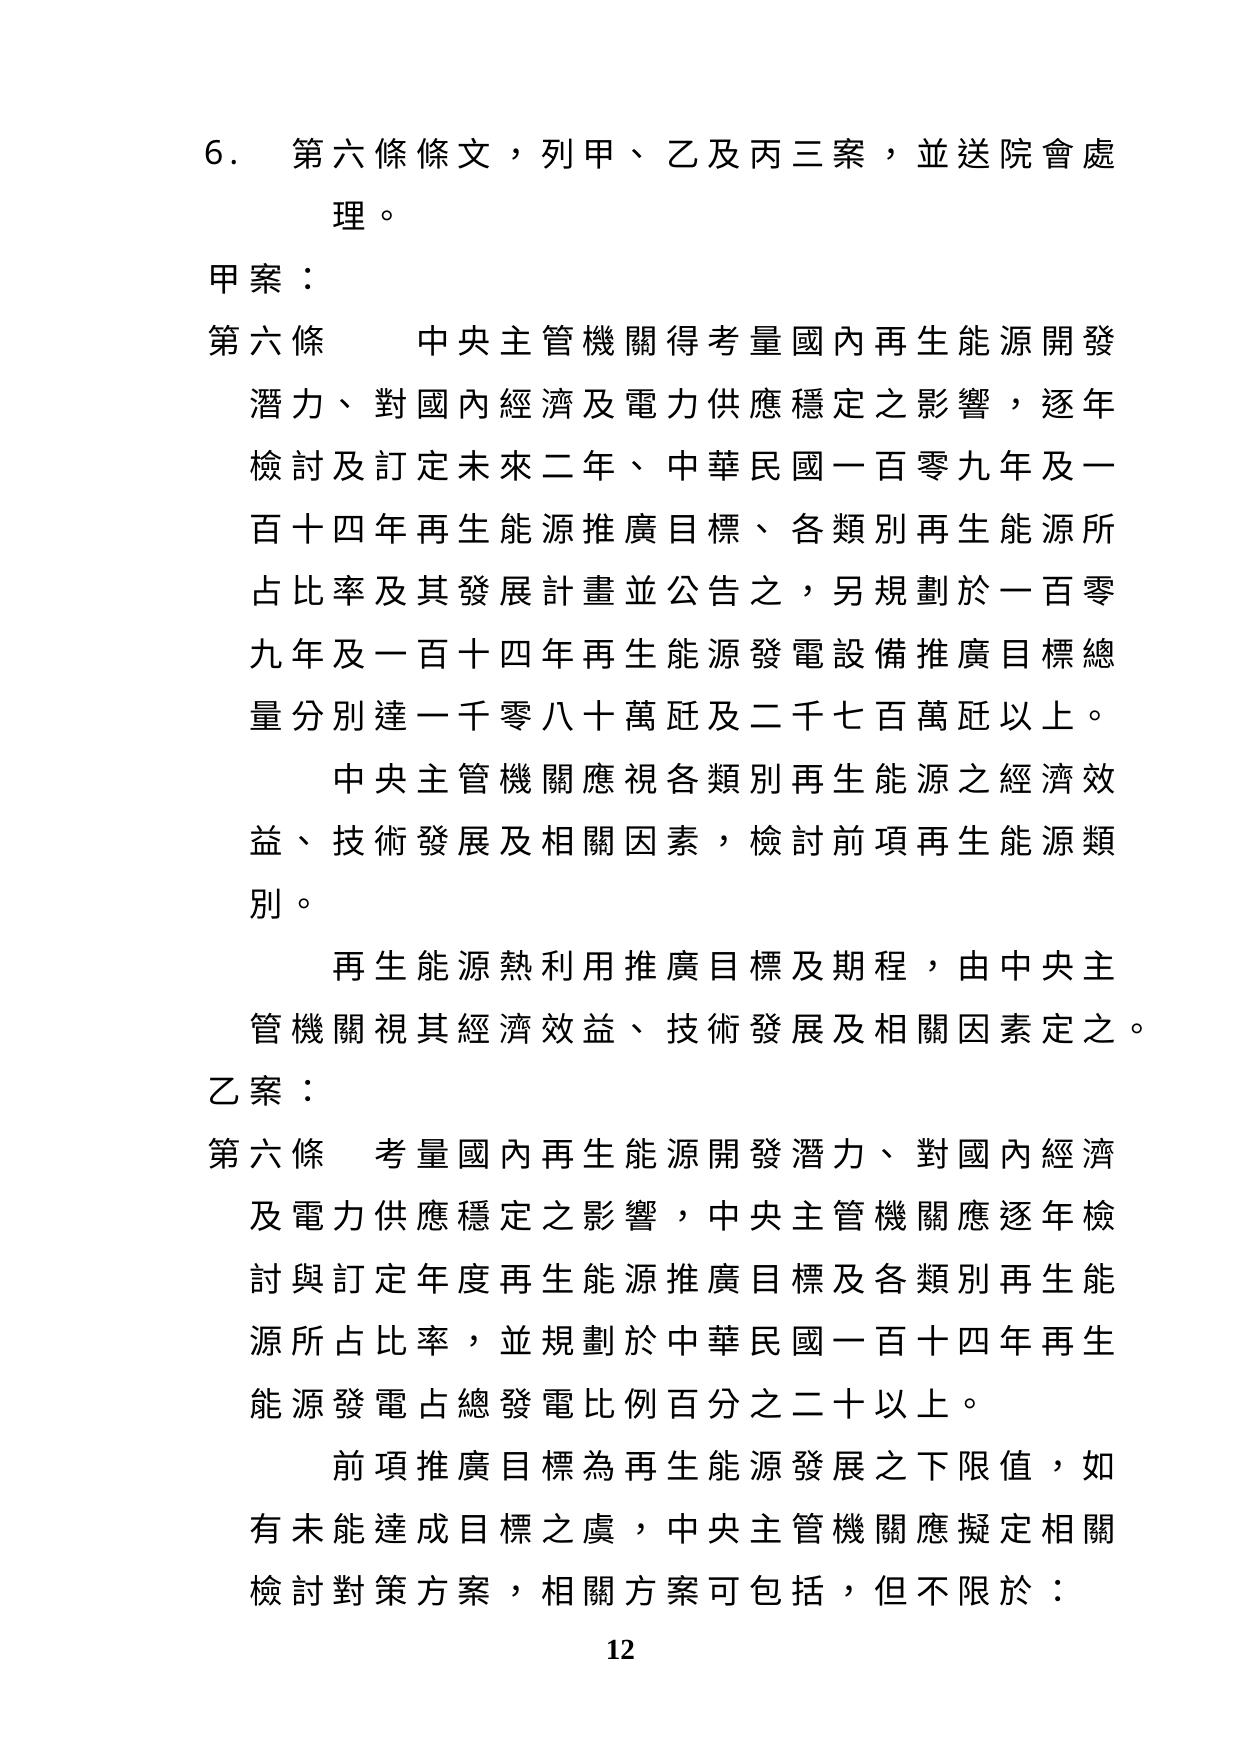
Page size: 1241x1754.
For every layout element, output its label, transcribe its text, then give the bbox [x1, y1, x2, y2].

text 前項推廣目標為再生能源發展之下限值，如有未能達成目標之虞，中央主管機關應擬定相關檢討對策方案，相關方案可包括，但不限於： [228, 1423, 1120, 1610]
text 乙案： [120, 1048, 1120, 1110]
list 第六條條文，列甲、乙及丙三案，並送院會處理。 [179, 110, 1120, 235]
text 中央主管機關應視各類別再生能源之經濟效益、技術發展及相關因素，檢討前項再生能源類別。 [228, 735, 1120, 923]
text 甲案： [120, 235, 1120, 298]
text 第六條 中央主管機關得考量國內再生能源開發潛力、對國內經濟及電力供應穩定之影響，逐年檢討及訂定未來二年、中華民國一百零九年及一百十四年再生能源推廣目標、各類別再生能源所占比率及其發展計畫並公告之，另規劃於一百零九年及一百十四年再生能源發電設備推廣目標總量分別達一千零八十萬瓩及二千七百萬瓩以上。 [190, 298, 1120, 735]
text 第六條 考量國內再生能源開發潛力、對國內經濟及電力供應穩定之影響，中央主管機關應逐年檢討與訂定年度再生能源推廣目標及各類別再生能源所占比率，並規劃於中華民國一百十四年再生能源發電占總發電比例百分之二十以上。 [190, 1110, 1120, 1423]
text 再生能源熱利用推廣目標及期程，由中央主管機關視其經濟效益、技術發展及相關因素定之。 [228, 923, 1120, 1048]
